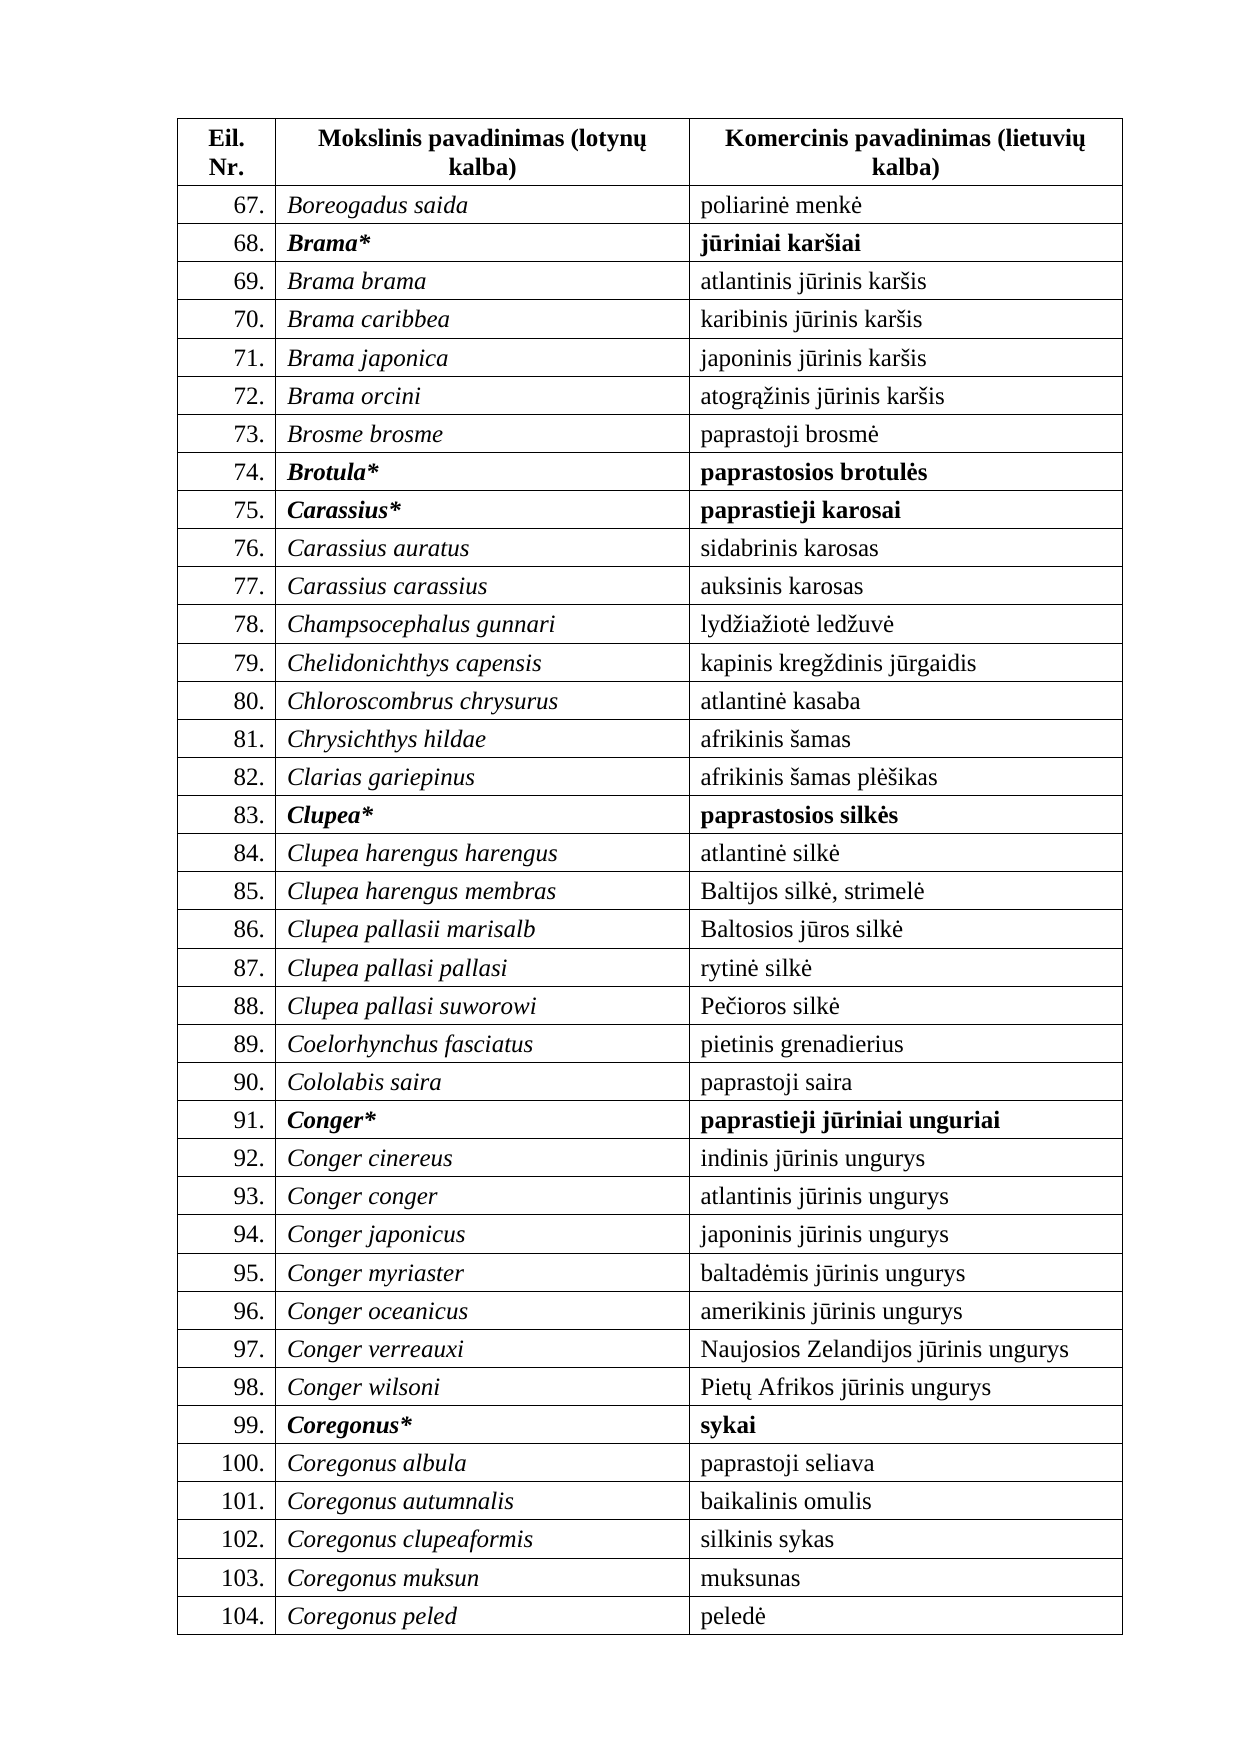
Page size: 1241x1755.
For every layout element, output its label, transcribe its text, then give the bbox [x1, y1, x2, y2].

table_cell 89. [178, 1025, 275, 1062]
table_cell Brama caribbea [276, 300, 689, 337]
table_cell baltadėmis jūrinis ungurys [690, 1254, 1122, 1291]
table_cell sykai [690, 1406, 1122, 1443]
table_cell 72. [178, 377, 275, 414]
table_cell 85. [178, 872, 275, 909]
table_cell afrikinis šamas [690, 720, 1122, 757]
table_cell atlantinė silkė [690, 834, 1122, 871]
table_header Mokslinis pavadinimas (lotynų kalba) [276, 119, 689, 185]
table_cell Conger oceanicus [276, 1292, 689, 1329]
table_cell 77. [178, 567, 275, 604]
table_cell Chloroscombrus chrysurus [276, 682, 689, 719]
table_cell sidabrinis karosas [690, 529, 1122, 566]
table_cell Pietų Afrikos jūrinis ungurys [690, 1368, 1122, 1405]
table_cell Coregonus albula [276, 1444, 689, 1481]
table_cell 70. [178, 300, 275, 337]
table_cell paprastosios brotulės [690, 453, 1122, 490]
table_cell karibinis jūrinis karšis [690, 300, 1122, 337]
table_cell 101. [178, 1482, 275, 1519]
table_header Komercinis pavadinimas (lietuvių kalba) [690, 119, 1122, 185]
table_cell Carassius* [276, 491, 689, 528]
table_cell 96. [178, 1292, 275, 1329]
table_cell auksinis karosas [690, 567, 1122, 604]
table_cell Conger wilsoni [276, 1368, 689, 1405]
table_cell 94. [178, 1215, 275, 1252]
table_cell Coregonus autumnalis [276, 1482, 689, 1519]
table_cell Brama japonica [276, 339, 689, 376]
table_cell Brama orcini [276, 377, 689, 414]
table_cell 67. [178, 186, 275, 223]
table_cell 99. [178, 1406, 275, 1443]
table_cell Carassius carassius [276, 567, 689, 604]
table_cell paprastieji jūriniai unguriai [690, 1101, 1122, 1138]
table_cell paprastoji saira [690, 1063, 1122, 1100]
table_cell Clarias gariepinus [276, 758, 689, 795]
table_cell Conger japonicus [276, 1215, 689, 1252]
table_cell 75. [178, 491, 275, 528]
table_cell 74. [178, 453, 275, 490]
table_cell 95. [178, 1254, 275, 1291]
table_cell 98. [178, 1368, 275, 1405]
table_cell 78. [178, 605, 275, 642]
table_cell Clupea pallasi suworowi [276, 987, 689, 1024]
table_header Eil. Nr. [178, 119, 275, 185]
table_cell 88. [178, 987, 275, 1024]
table_cell Clupea pallasi pallasi [276, 949, 689, 986]
table_cell 90. [178, 1063, 275, 1100]
table_cell 76. [178, 529, 275, 566]
table_cell 81. [178, 720, 275, 757]
table_cell atlantinė kasaba [690, 682, 1122, 719]
table_cell Carassius auratus [276, 529, 689, 566]
table_cell 69. [178, 262, 275, 299]
table_cell 92. [178, 1139, 275, 1176]
table_cell Brotula* [276, 453, 689, 490]
table_cell 82. [178, 758, 275, 795]
table_cell kapinis kregždinis jūrgaidis [690, 644, 1122, 681]
table_cell 103. [178, 1559, 275, 1596]
table_cell paprastieji karosai [690, 491, 1122, 528]
table_cell Coregonus* [276, 1406, 689, 1443]
table_cell Boreogadus saida [276, 186, 689, 223]
table_cell 87. [178, 949, 275, 986]
table_cell silkinis sykas [690, 1520, 1122, 1557]
table_cell Baltosios jūros silkė [690, 910, 1122, 947]
table_cell Brama brama [276, 262, 689, 299]
table_cell 86. [178, 910, 275, 947]
table_cell Chelidonichthys capensis [276, 644, 689, 681]
table_cell Conger myriaster [276, 1254, 689, 1291]
table_cell baikalinis omulis [690, 1482, 1122, 1519]
table_cell 84. [178, 834, 275, 871]
table_cell Clupea pallasii marisalb [276, 910, 689, 947]
table_cell Clupea harengus membras [276, 872, 689, 909]
table_cell Naujosios Zelandijos jūrinis ungurys [690, 1330, 1122, 1367]
table_cell muksunas [690, 1559, 1122, 1596]
table_cell 100. [178, 1444, 275, 1481]
table_cell atlantinis jūrinis ungurys [690, 1177, 1122, 1214]
table_cell jūriniai karšiai [690, 224, 1122, 261]
table_cell Clupea* [276, 796, 689, 833]
table_cell rytinė silkė [690, 949, 1122, 986]
table_cell 68. [178, 224, 275, 261]
table_cell 91. [178, 1101, 275, 1138]
table_cell paprastoji seliava [690, 1444, 1122, 1481]
table_cell 73. [178, 415, 275, 452]
table_cell 71. [178, 339, 275, 376]
table_cell peledė [690, 1597, 1122, 1634]
table_cell 93. [178, 1177, 275, 1214]
table_cell Clupea harengus harengus [276, 834, 689, 871]
table_cell Chrysichthys hildae [276, 720, 689, 757]
table_cell 80. [178, 682, 275, 719]
table_cell afrikinis šamas plėšikas [690, 758, 1122, 795]
table_cell Conger* [276, 1101, 689, 1138]
table_cell poliarinė menkė [690, 186, 1122, 223]
table_cell Brama* [276, 224, 689, 261]
table_cell Conger cinereus [276, 1139, 689, 1176]
table_cell Conger conger [276, 1177, 689, 1214]
table_cell 102. [178, 1520, 275, 1557]
table_cell atlantinis jūrinis karšis [690, 262, 1122, 299]
table_cell Coregonus muksun [276, 1559, 689, 1596]
table_cell Conger verreauxi [276, 1330, 689, 1367]
table_cell paprastoji brosmė [690, 415, 1122, 452]
table_cell 79. [178, 644, 275, 681]
table_cell japoninis jūrinis karšis [690, 339, 1122, 376]
table_cell 104. [178, 1597, 275, 1634]
table_cell Pečioros silkė [690, 987, 1122, 1024]
table_cell 97. [178, 1330, 275, 1367]
table_cell indinis jūrinis ungurys [690, 1139, 1122, 1176]
table_cell Coregonus peled [276, 1597, 689, 1634]
table_cell paprastosios silkės [690, 796, 1122, 833]
table_cell Cololabis saira [276, 1063, 689, 1100]
table_cell Brosme brosme [276, 415, 689, 452]
table_cell Coregonus clupeaformis [276, 1520, 689, 1557]
table_cell japoninis jūrinis ungurys [690, 1215, 1122, 1252]
table_cell Baltijos silkė, strimelė [690, 872, 1122, 909]
table_cell Champsocephalus gunnari [276, 605, 689, 642]
table_cell lydžiažiotė ledžuvė [690, 605, 1122, 642]
table_cell Coelorhynchus fasciatus [276, 1025, 689, 1062]
table_cell pietinis grenadierius [690, 1025, 1122, 1062]
table_cell atogrąžinis jūrinis karšis [690, 377, 1122, 414]
table_cell 83. [178, 796, 275, 833]
table_cell amerikinis jūrinis ungurys [690, 1292, 1122, 1329]
